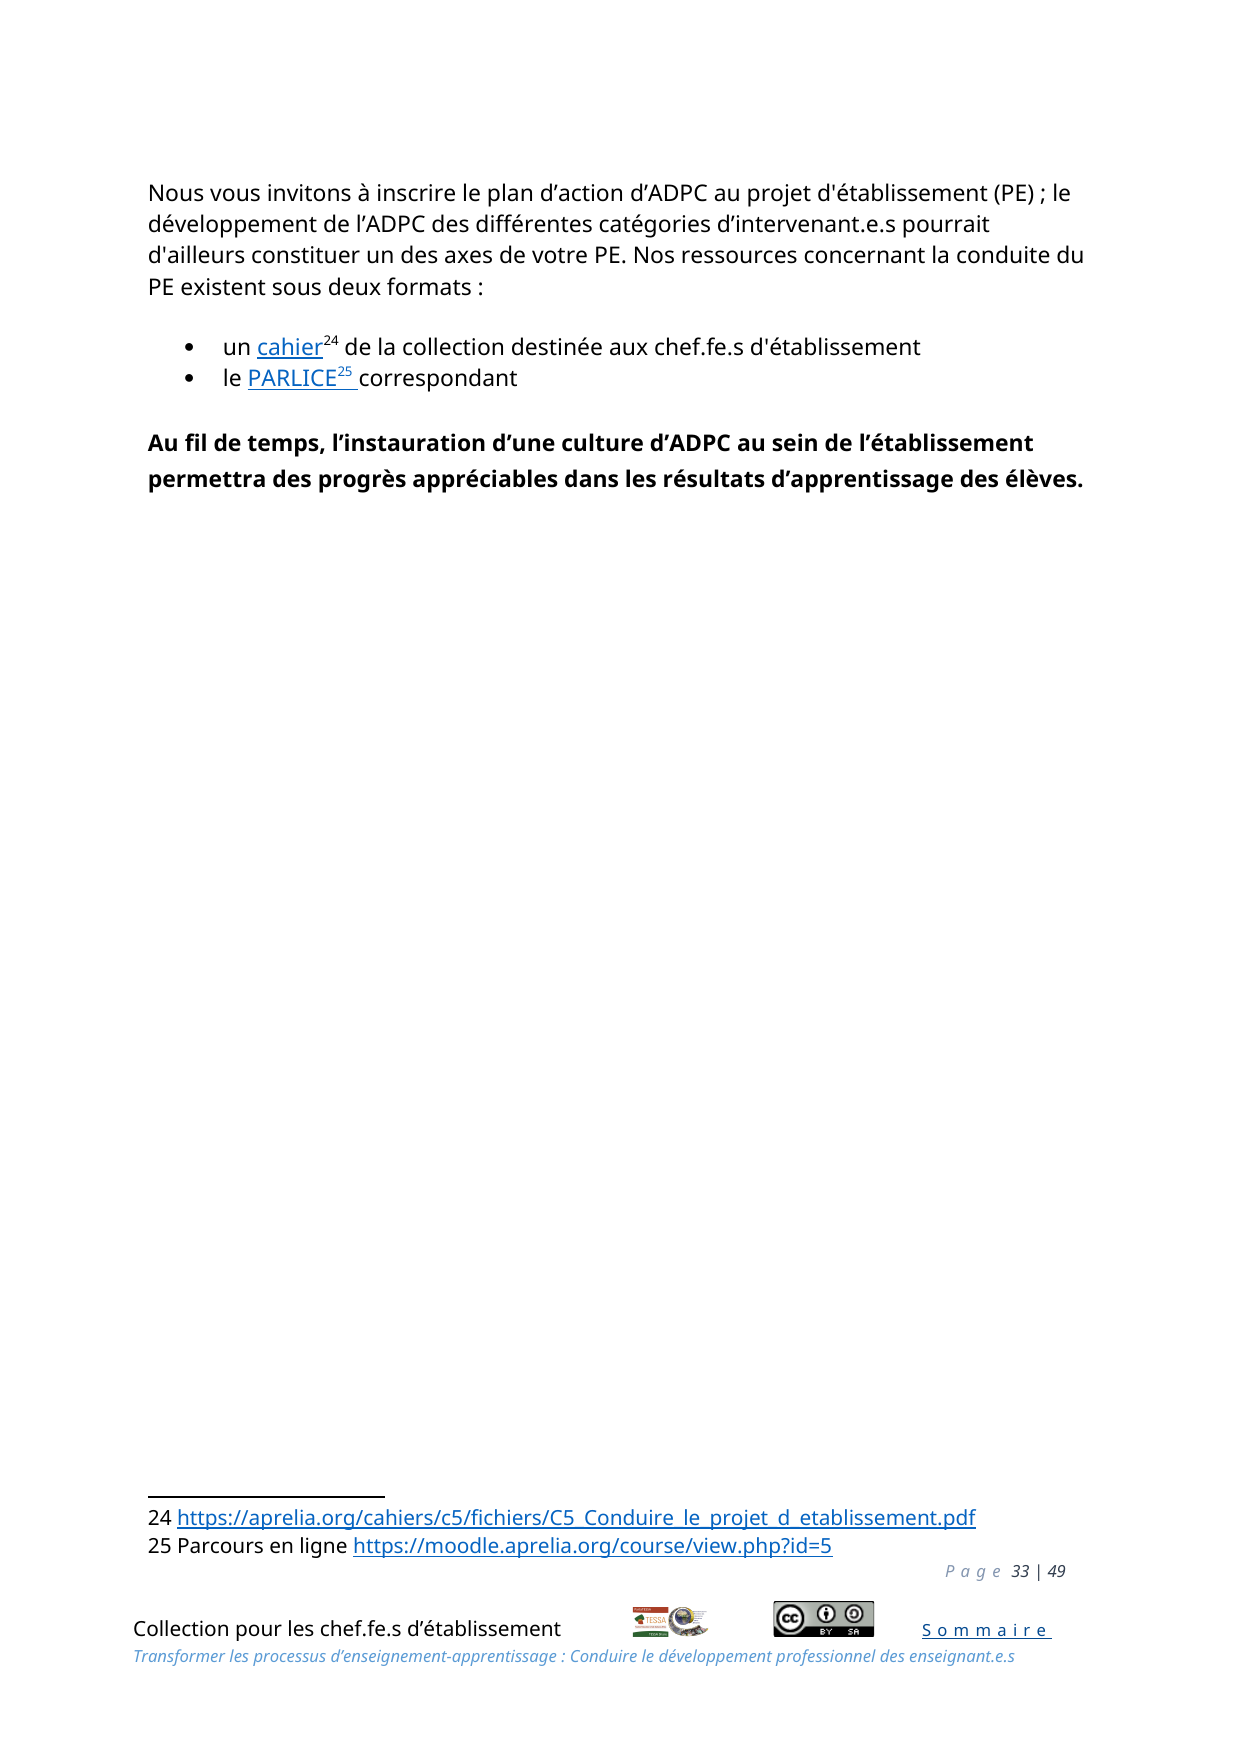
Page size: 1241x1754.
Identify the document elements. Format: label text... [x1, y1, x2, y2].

list un cahier de la collection destinée aux chef.fe.s d'établissement [185, 331, 1093, 362]
text Nous vous invitons à inscrire le plan d’action d’ADPC au projet d'établissement (PE) ; le développement de l’ADPC des différentes catégories d’intervenant.e.s pourrait d'ailleurs constituer un des axes de votre PE. Nos ressources concernant la conduite du PE existent sous deux formats : [148, 177, 1093, 302]
picture [773, 1601, 875, 1637]
list Parcours en ligne https://moodle.aprelia.org/course/view.php?id=5 [148, 1532, 1093, 1560]
list le PARLICE correspondant [185, 362, 1093, 393]
list https://aprelia.org/cahiers/c5/fichiers/C5_Conduire_le_projet_d_etablissement.pdf [148, 1503, 1093, 1532]
picture [632, 1607, 709, 1637]
text Au fil de temps, l’instauration d’une culture d’ADPC au sein de l’établissement permettra des progrès appréciables dans les résultats d’apprentissage des élèves. [148, 427, 1093, 494]
